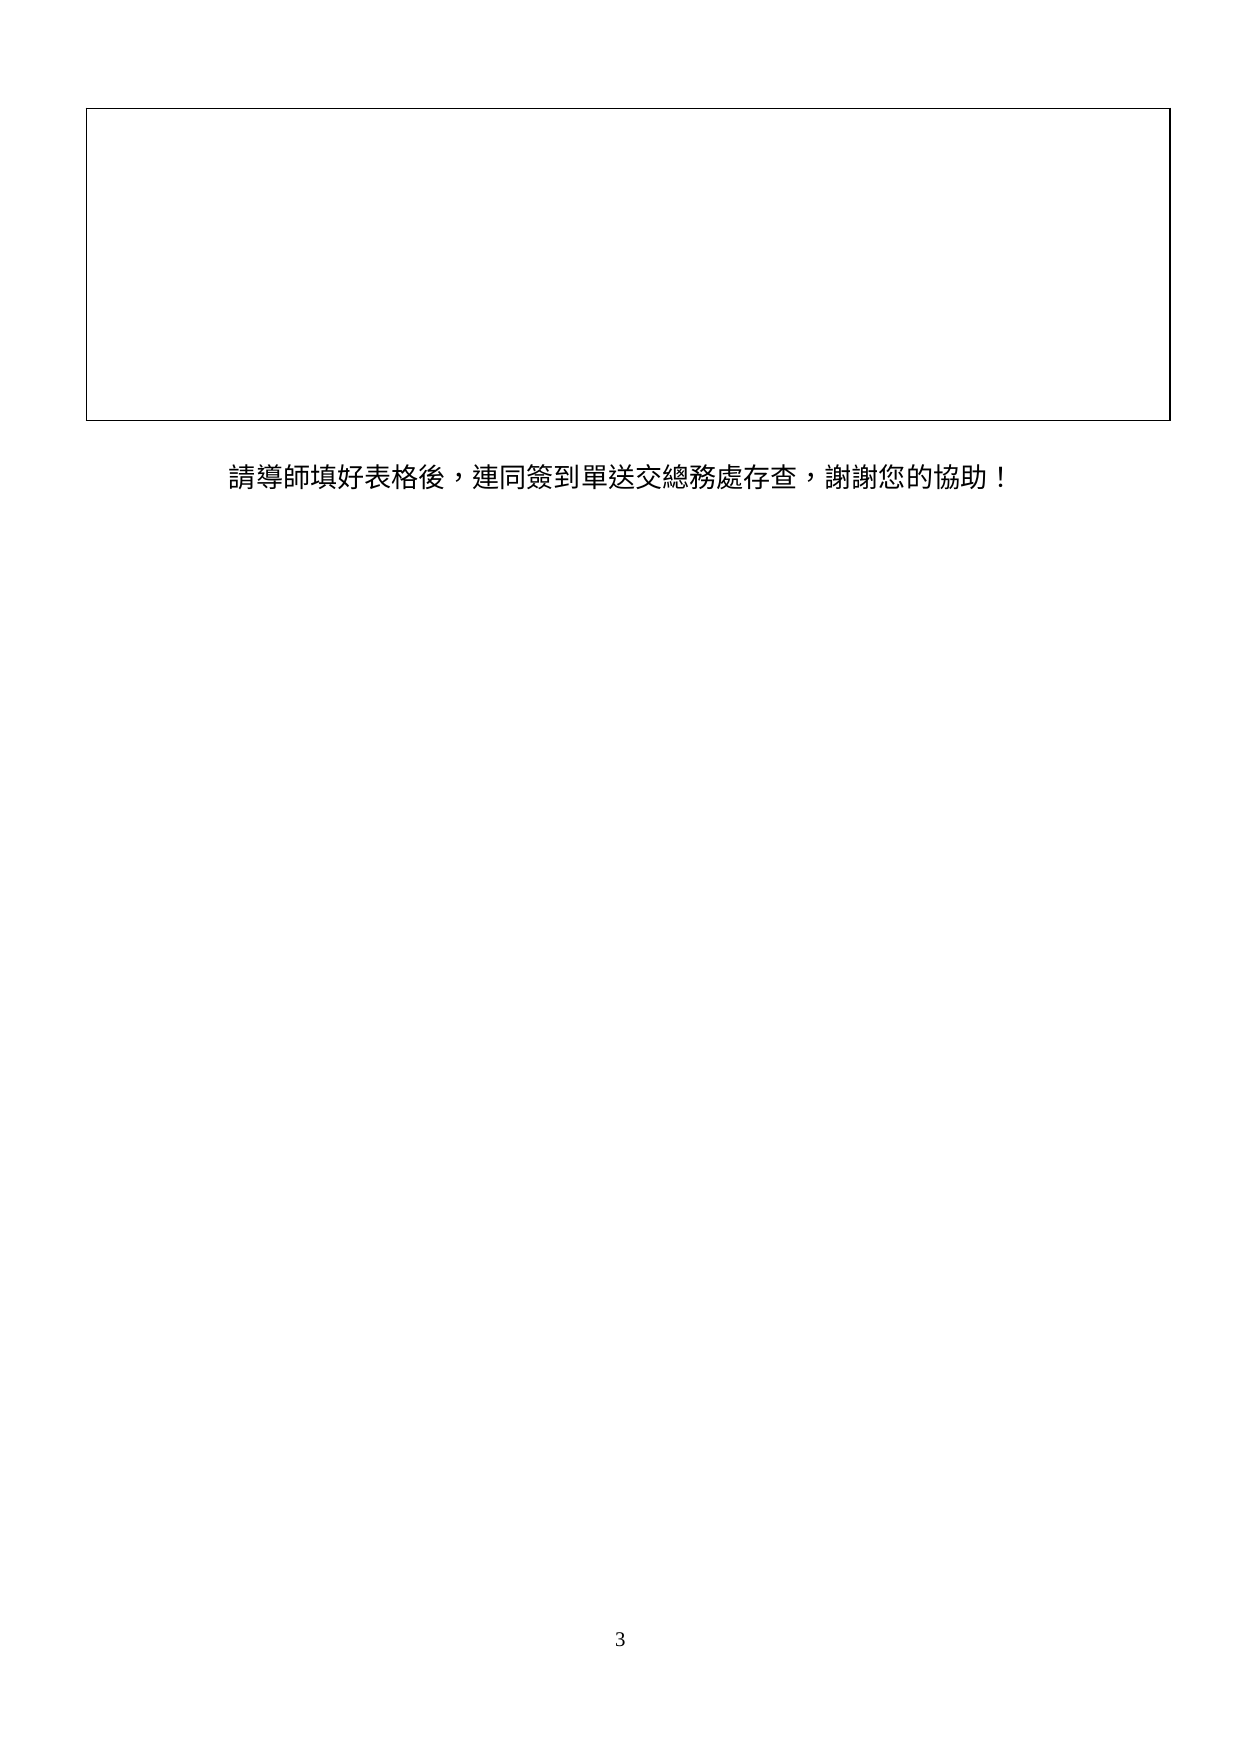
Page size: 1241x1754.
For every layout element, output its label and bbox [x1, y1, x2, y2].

table_cell [87, 109, 1169, 420]
table_cell [3, 448, 1240, 504]
